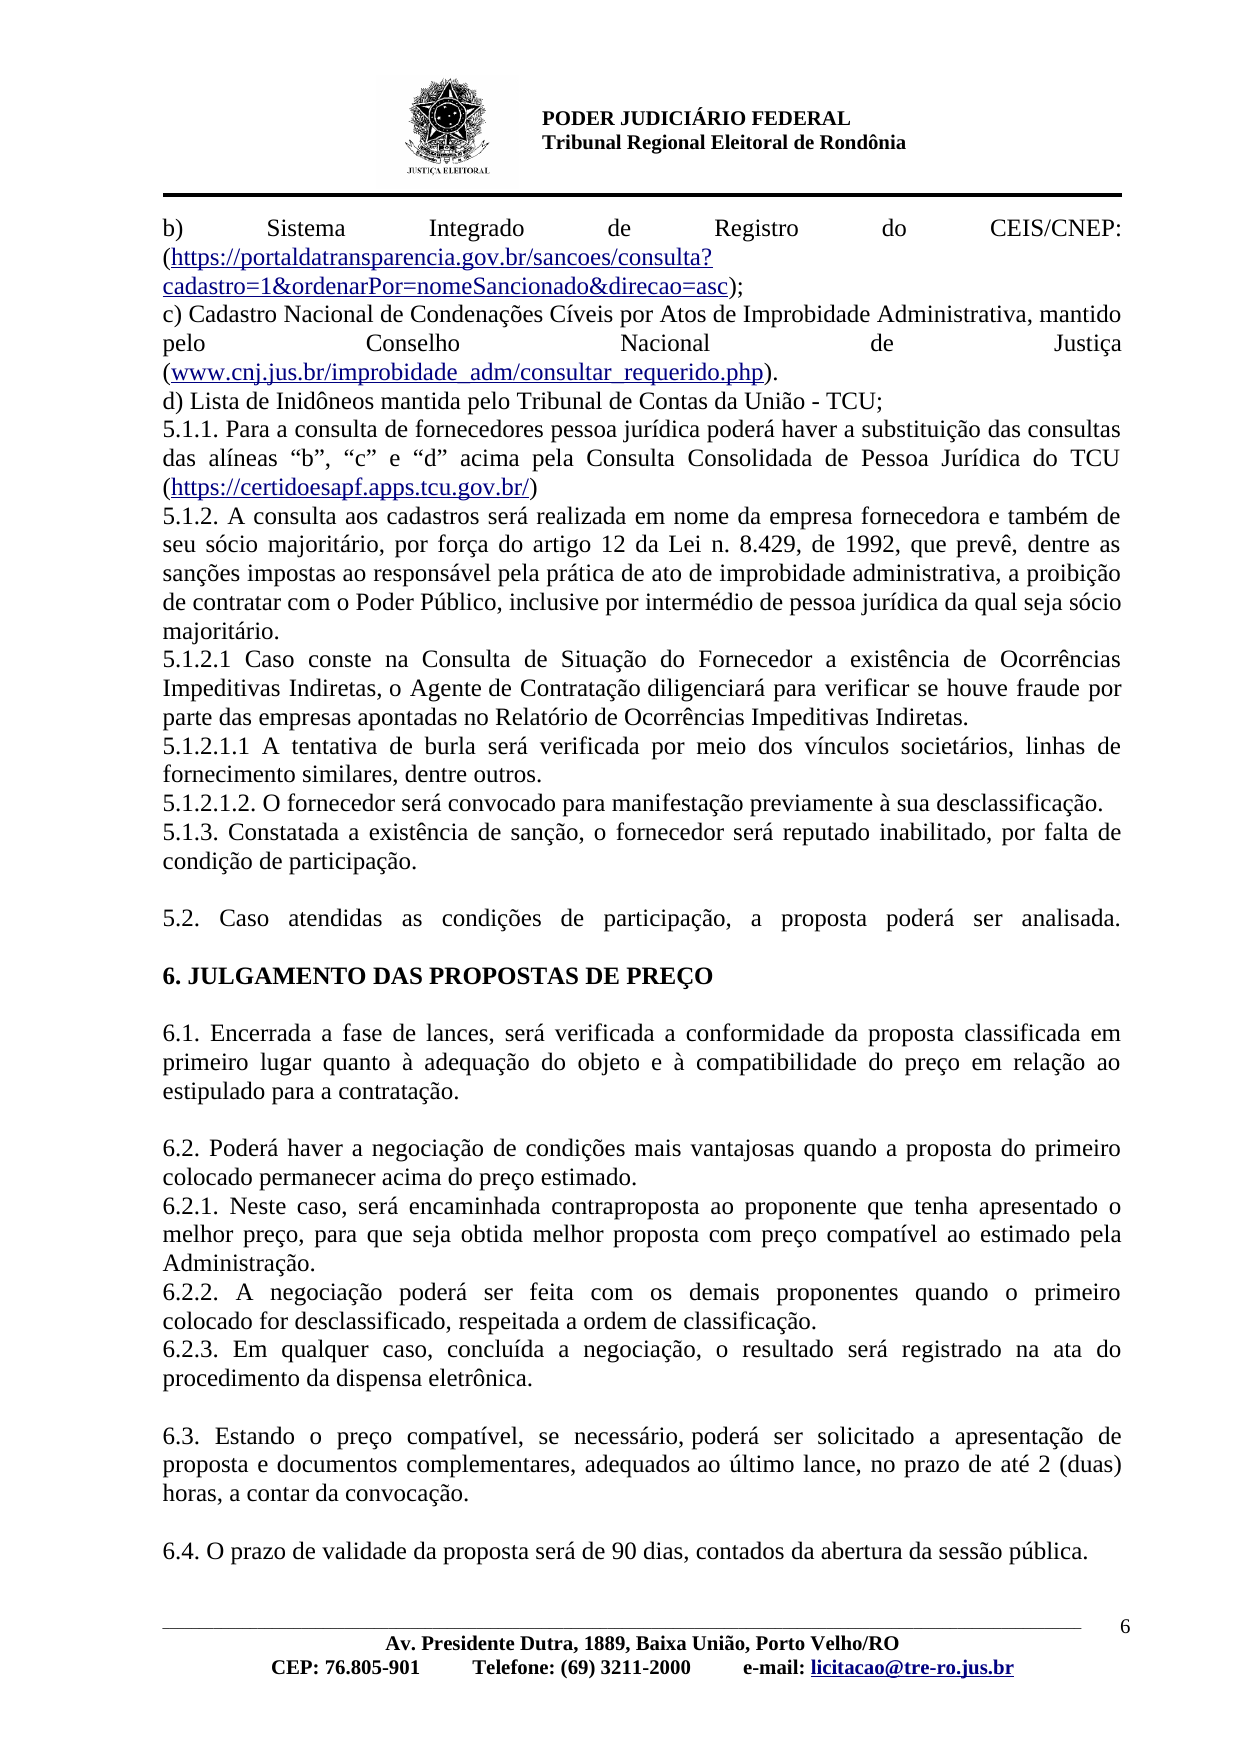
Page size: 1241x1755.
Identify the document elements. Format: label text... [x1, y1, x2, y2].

text 5.1.2.1 Caso conste na Consulta de Situação do Fornecedor a existência de Ocorrências Impeditivas Indiretas, o Agente de Contratação diligenciará para verificar se houve fraude por parte das empresas apontadas no Relatório de Ocorrências Impeditivas Indiretas. [162, 644, 1122, 731]
text 5.1.1. Para a consulta de fornecedores pessoa jurídica poderá haver a substituição das consultas das alíneas “b”, “c” e “d” acima pela Consulta Consolidada de Pessoa Jurídica do TCU (https://certidoesapf.apps.tcu.gov.br/) [162, 414, 1122, 501]
text 6.2.2. A negociação poderá ser feita com os demais proponentes quando o primeiro colocado for desclassificado, respeitada a ordem de classificação. [162, 1277, 1122, 1334]
text 5.1.2.1.2. O fornecedor será convocado para manifestação previamente à sua desclassificação. [162, 788, 1122, 817]
text 6.1. Encerrada a fase de lances, será verificada a conformidade da proposta classificada em primeiro lugar quanto à adequação do objeto e à compatibilidade do preço em relação ao estipulado para a contratação. [162, 1018, 1122, 1104]
text b) Sistema Integrado de Registro do CEIS/CNEP: (https://portaldatransparencia.gov.br/sancoes/consulta?cadastro=1&ordenarPor=nomeSancionado&direcao=asc); [162, 213, 1122, 299]
text 6.2. Poderá haver a negociação de condições mais vantajosas quando a proposta do primeiro colocado permanecer acima do preço estimado. [162, 1133, 1122, 1191]
text 6. JULGAMENTO DAS PROPOSTAS DE PREÇO [162, 961, 1122, 989]
text 5.1.2.1.1 A tentativa de burla será verificada por meio dos vínculos societários, linhas de fornecimento similares, dentre outros. [162, 731, 1122, 788]
text 6.3. Estando o preço compatível, se necessário, poderá ser solicitado a apresentação de proposta e documentos complementares, adequados ao último lance, no prazo de até 2 (duas) horas, a contar da convocação. [162, 1421, 1122, 1507]
text 6.2.3. Em qualquer caso, concluída a negociação, o resultado será registrado na ata do procedimento da dispensa eletrônica. [162, 1334, 1122, 1392]
text 6.2.1. Neste caso, será encaminhada contraproposta ao proponente que tenha apresentado o melhor preço, para que seja obtida melhor proposta com preço compatível ao estimado pela Administração. [162, 1191, 1122, 1277]
text c) Cadastro Nacional de Condenações Cíveis por Atos de Improbidade Administrativa, mantido pelo Conselho Nacional de Justiça (www.cnj.jus.br/improbidade_adm/consultar_requerido.php). [162, 299, 1122, 386]
text 5.1.3. Constatada a existência de sanção, o fornecedor será reputado inabilitado, por falta de condição de participação. [162, 817, 1122, 874]
text d) Lista de Inidôneos mantida pelo Tribunal de Contas da União - TCU; [162, 386, 1122, 414]
text 5.1.2. A consulta aos cadastros será realizada em nome da empresa fornecedora e também de seu sócio majoritário, por força do artigo 12 da Lei n. 8.429, de 1992, que prevê, dentre as sanções impostas ao responsável pela prática de ato de improbidade administrativa, a proibição de contratar com o Poder Público, inclusive por intermédio de pessoa jurídica da qual seja sócio majoritário. [162, 501, 1122, 644]
text 5.2. Caso atendidas as condições de participação, a proposta poderá ser analisada. [162, 903, 1122, 961]
text 6.4. O prazo de validade da proposta será de 90 dias, contados da abertura da sessão pública. [162, 1536, 1122, 1564]
